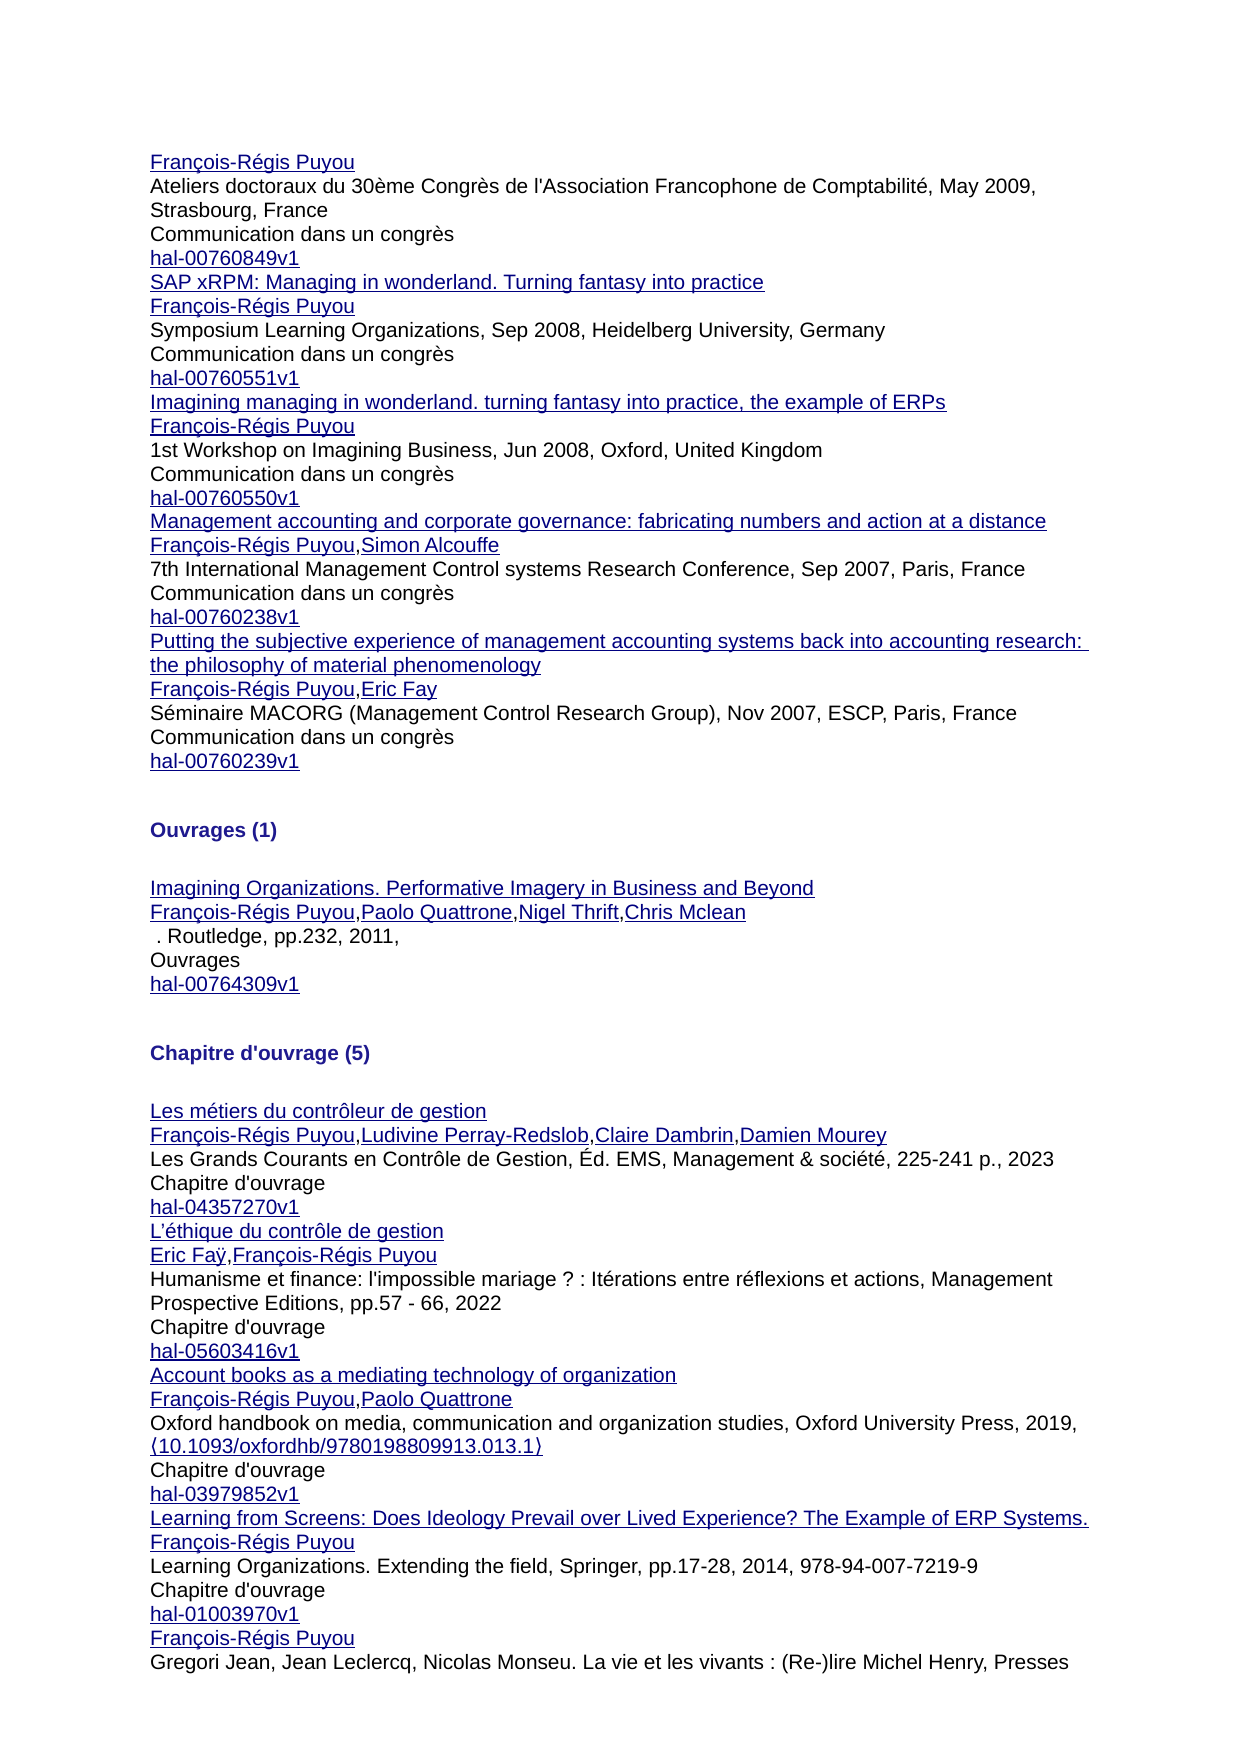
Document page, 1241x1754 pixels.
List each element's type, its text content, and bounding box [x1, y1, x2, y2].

table_cell Imagining managing in wonderland. turning fantasy into practice, the example of ERPs François-Régis Puyou 1st Workshop on Imagining Business, Jun 2008, Oxford, United Kingdom Communication dans un congrès hal-00760550v1 [150, 390, 1090, 509]
table_cell Account books as a mediating technology of organization François-Régis Puyou,Paolo Quattrone Oxford handbook on media, communication and organization studies, Oxford University Press, 2019, ⟨10.1093/oxfordhb/9780198809913.013.1⟩ Chapitre d'ouvrage hal-03979852v1 [150, 1363, 1090, 1506]
subtitle Chapitre d'ouvrage (5) [150, 1041, 1090, 1064]
table_cell Learning from Screens: Does Ideology Prevail over Lived Experience? The Example of ERP Systems. François-Régis Puyou Learning Organizations. Extending the field, Springer, pp.17-28, 2014, 978-94-007-7219-9 Chapitre d'ouvrage hal-01003970v1 [150, 1506, 1090, 1626]
table_cell Management accounting and corporate governance: fabricating numbers and action at a distance François-Régis Puyou,Simon Alcouffe 7th International Management Control systems Research Conference, Sep 2007, Paris, France Communication dans un congrès hal-00760238v1 [150, 509, 1090, 629]
table_header Imagining Organizations. Performative Imagery in Business and Beyond François-Régis Puyou,Paolo Quattrone,Nigel Thrift,Chris Mclean . Routledge, pp.232, 2011, Ouvrages hal-00764309v1 [150, 876, 1090, 996]
table_cell Les individus et leur rôle : l'apport des personnages au travail vivant François-Régis Puyou Gregori Jean, Jean Leclercq, Nicolas Monseu. La vie et les vivants : (Re-)lire Michel Henry, Presses Universitaires de Louvain, pp.545-552, 2013, 978-2875581204 Chapitre d'ouvrage hal-01026300v1 [150, 1626, 1090, 1674]
subtitle Ouvrages (1) [150, 818, 1090, 842]
table_cell François-Régis Puyou Ateliers doctoraux du 30ème Congrès de l'Association Francophone de Comptabilité, May 2009, Strasbourg, France Communication dans un congrès hal-00760849v1 [150, 150, 1090, 270]
table_header Les métiers du contrôleur de gestion François-Régis Puyou,Ludivine Perray-Redslob,Claire Dambrin,Damien Mourey Les Grands Courants en Contrôle de Gestion, Éd. EMS, Management & société, 225-241 p., 2023 Chapitre d'ouvrage hal-04357270v1 [150, 1099, 1090, 1219]
table_cell L’éthique du contrôle de gestion Eric Faÿ,François-Régis Puyou Humanisme et finance: l'impossible mariage ? : Itérations entre réflexions et actions, Management Prospective Editions, pp.57 - 66, 2022 Chapitre d'ouvrage hal-05603416v1 [150, 1219, 1090, 1362]
table_cell Putting the subjective experience of management accounting systems back into accounting research: the philosophy of material phenomenology François-Régis Puyou,Eric Fay Séminaire MACORG (Management Control Research Group), Nov 2007, ESCP, Paris, France Communication dans un congrès hal-00760239v1 [150, 629, 1090, 773]
table_cell SAP xRPM: Managing in wonderland. Turning fantasy into practice François-Régis Puyou Symposium Learning Organizations, Sep 2008, Heidelberg University, Germany Communication dans un congrès hal-00760551v1 [150, 270, 1090, 389]
